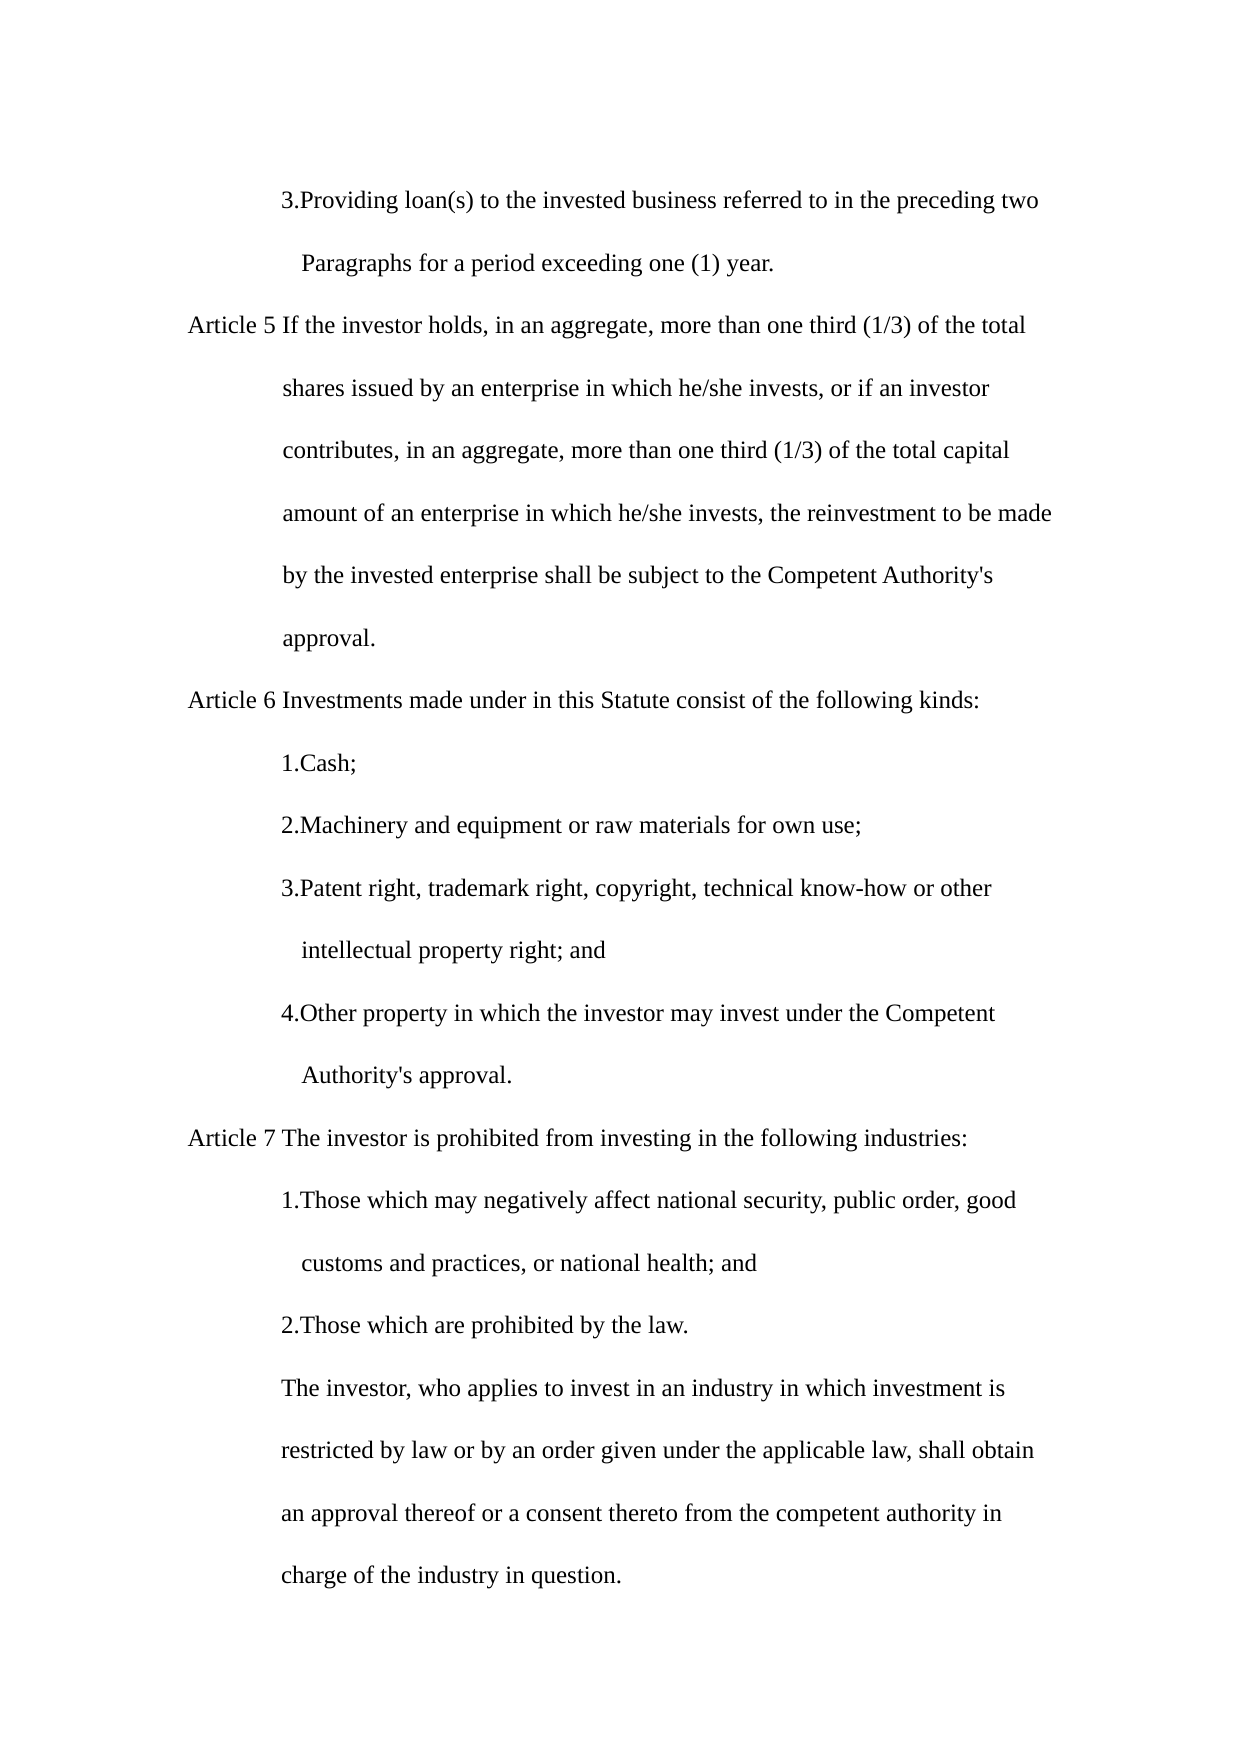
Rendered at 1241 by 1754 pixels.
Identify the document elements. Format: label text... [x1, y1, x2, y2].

text 4.Other property in which the investor may invest under the Competent Authority's approval. [281, 971, 1053, 1096]
text 2.Those which are prohibited by the law. [281, 1283, 1053, 1346]
text Article 7 The investor is prohibited from investing in the following industries: [187, 1096, 1053, 1158]
text 2.Machinery and equipment or raw materials for own use; [281, 783, 1053, 846]
text Article 5 If the investor holds, in an aggregate, more than one third (1/3) of the total shares issued by an enterprise in which he/she invests, or if an investor contributes, in an aggregate, more than one third (1/3) of the total capital amount of an enterprise in which he/she invests, the reinvestment to be made by the invested enterprise shall be subject to the Competent Authority's approval. [187, 283, 1053, 658]
text 1.Those which may negatively affect national security, public order, good customs and practices, or national health; and [281, 1158, 1053, 1283]
text Article 6 Investments made under in this Statute consist of the following kinds: [187, 658, 1053, 721]
text 1.Cash; [281, 721, 1053, 783]
text 3.Providing loan(s) to the invested business referred to in the preceding two Paragraphs for a period exceeding one (1) year. [281, 158, 1053, 283]
text 3.Patent right, trademark right, copyright, technical know-how or other intellectual property right; and [281, 846, 1053, 971]
text The investor, who applies to invest in an industry in which investment is restricted by law or by an order given under the applicable law, shall obtain an approval thereof or a consent thereto from the competent authority in charge of the industry in question. [281, 1346, 1053, 1596]
